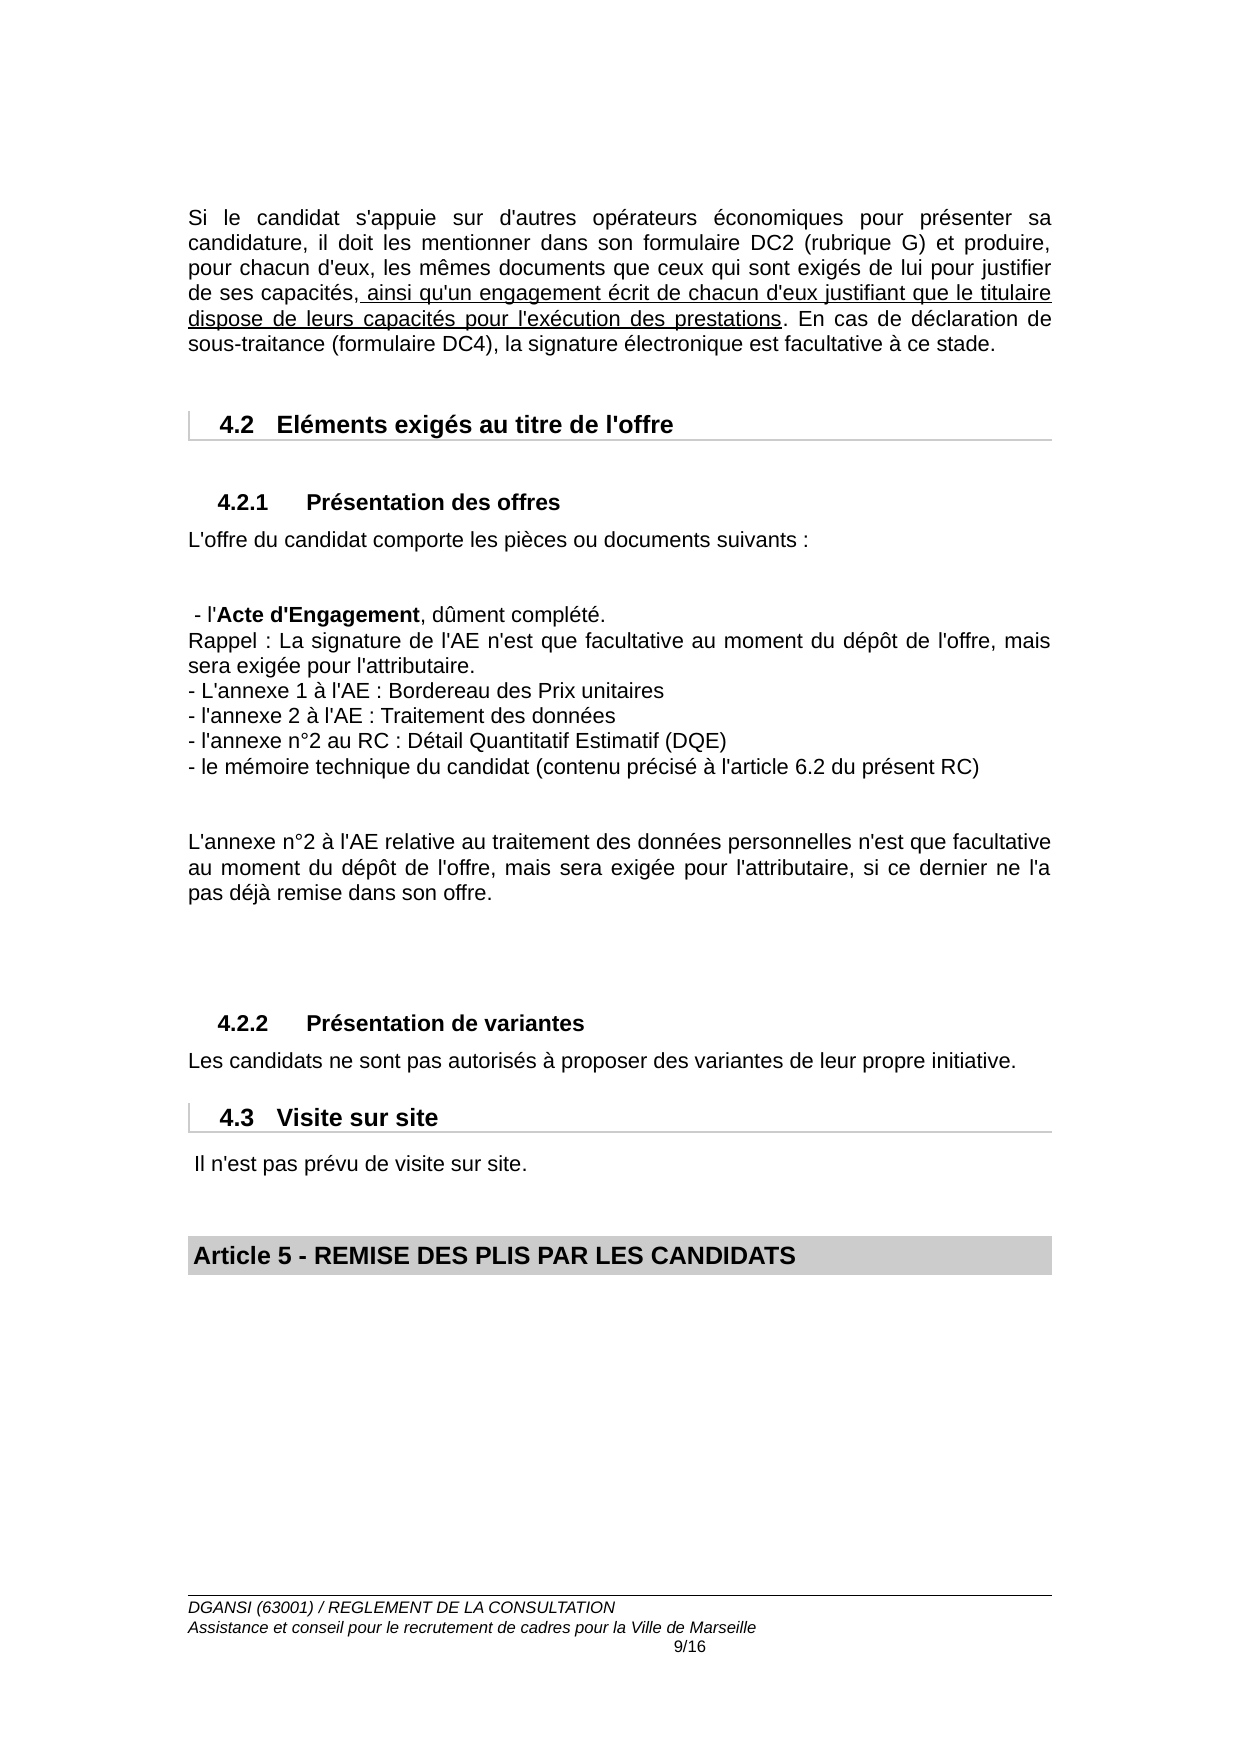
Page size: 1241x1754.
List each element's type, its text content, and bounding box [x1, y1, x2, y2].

subtitle Visite sur site [190, 1103, 1052, 1131]
text Les candidats ne sont pas autorisés à proposer des variantes de leur propre initiative. [188, 1048, 1052, 1073]
text Rappel : La signature de l'AE n'est que facultative au moment du dépôt de l'offre, mais sera exigée pour l'attributaire. [188, 627, 1052, 678]
text Il n'est pas prévu de visite sur site. [188, 1151, 1052, 1176]
subtitle Présentation de variantes [188, 1010, 1052, 1036]
text Si le candidat s'appuie sur d'autres opérateurs économiques pour présenter sa candidature, il doit les mentionner dans son formulaire DC2 (rubrique G) et produire, pour chacun d'eux, les mêmes documents que ceux qui sont exigés de lui pour justifier de ses capacités, ainsi qu'un engagement écrit de chacun d'eux justifiant que le titulaire dispose de leurs capacités pour l'exécution des prestations. En cas de déclaration de sous-traitance (formulaire DC4), la signature électronique est facultative à ce stade. [188, 204, 1052, 356]
text L'annexe n°2 à l'AE relative au traitement des données personnelles n'est que facultative au moment du dépôt de l'offre, mais sera exigée pour l'attributaire, si ce dernier ne l'a pas déjà remise dans son offre. [188, 829, 1052, 905]
subtitle Présentation des offres [188, 488, 1052, 515]
subtitle Eléments exigés au titre de l'offre [190, 411, 1052, 439]
text - l'Acte d'Engagement, dûment complété. [188, 602, 1052, 627]
text - l'annexe n°2 au RC : Détail Quantitatif Estimatif (DQE) [188, 728, 1052, 753]
text - l'annexe 2 à l'AE : Traitement des données [188, 703, 1052, 728]
text - L'annexe 1 à l'AE : Bordereau des Prix unitaires [188, 678, 1052, 703]
text L'offre du candidat comporte les pièces ou documents suivants : [188, 527, 1052, 552]
subtitle REMISE DES PLIS PAR LES CANDIDATS [190, 1238, 1050, 1272]
text - le mémoire technique du candidat (contenu précisé à l'article 6.2 du présent RC) [188, 753, 1052, 779]
